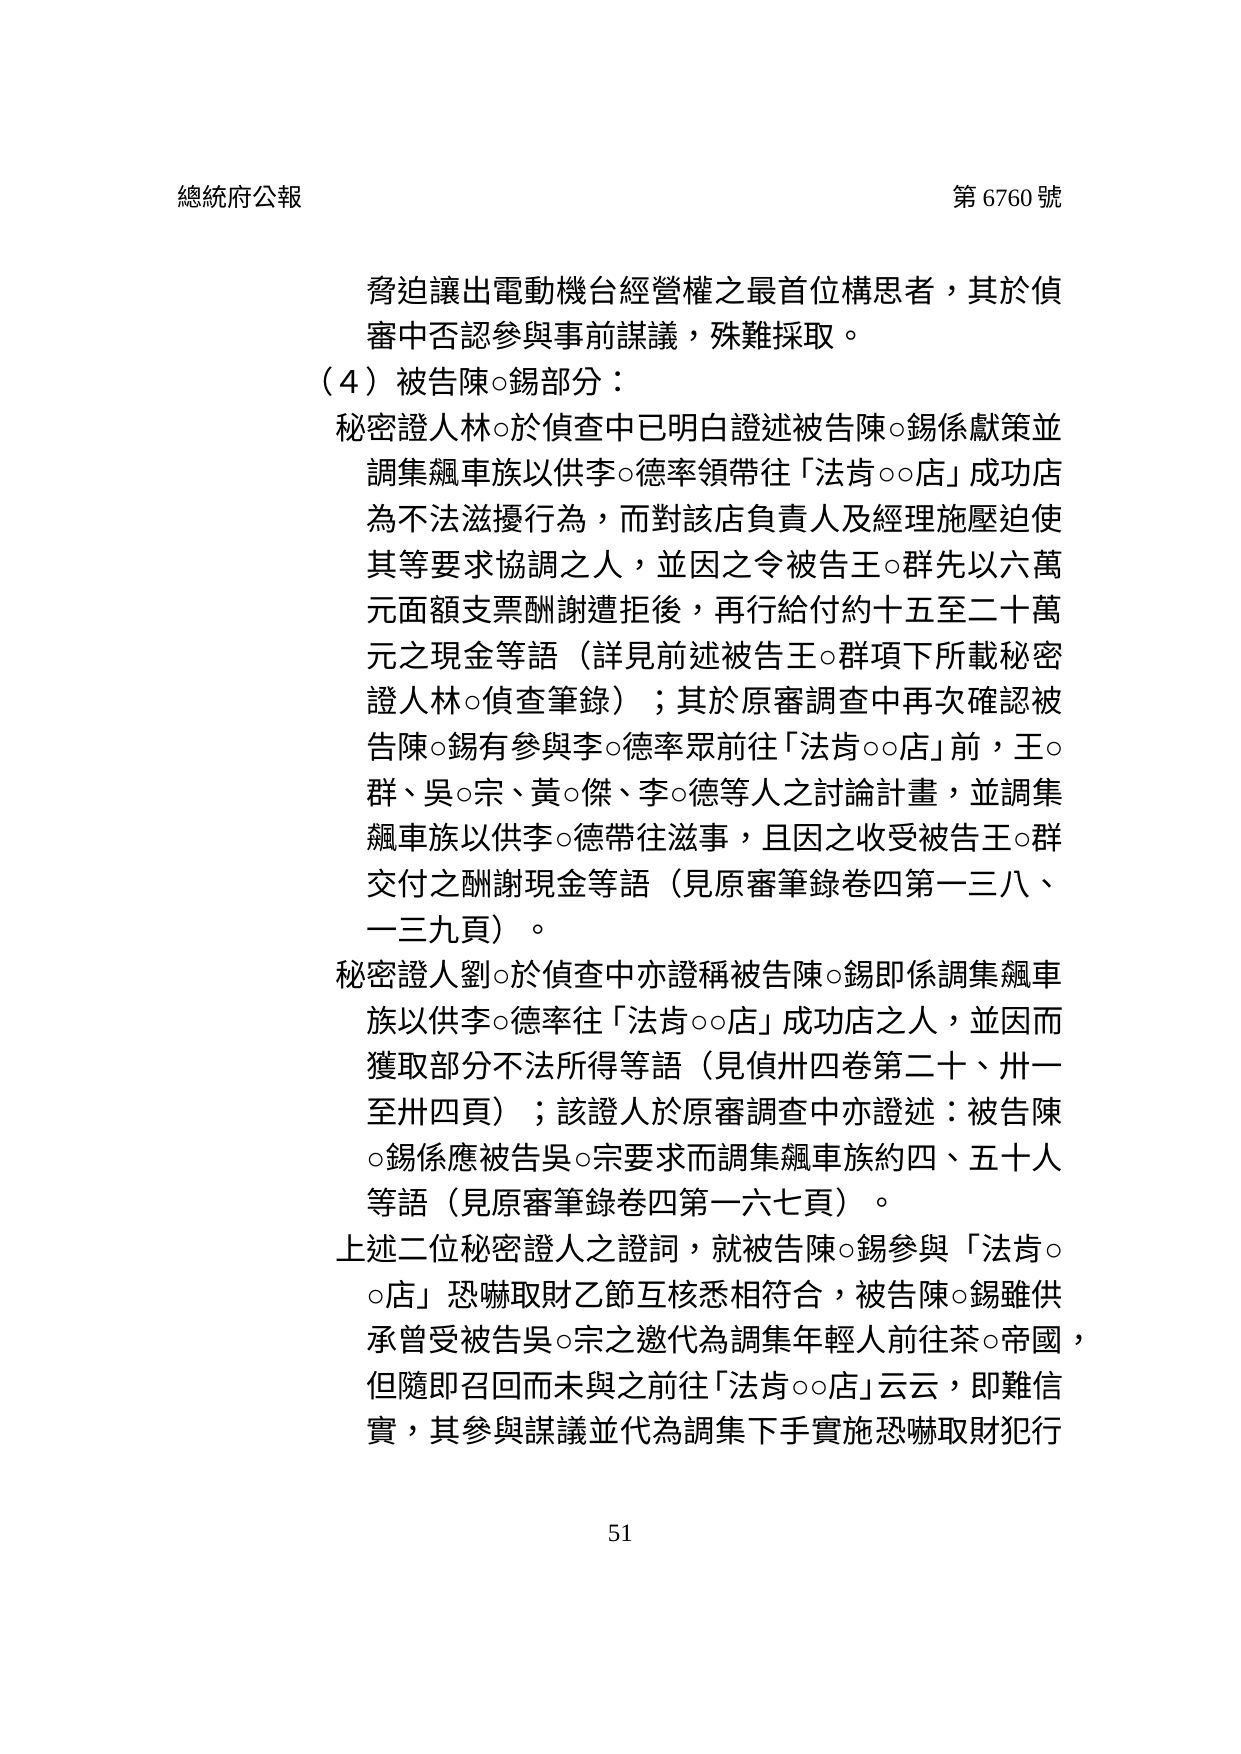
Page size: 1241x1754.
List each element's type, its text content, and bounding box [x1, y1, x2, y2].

text 脅迫讓出電動機台經營權之最首位構思者，其於偵審中否認參與事前謀議，殊難採取。 [335, 266, 1063, 357]
text 秘密證人林○於偵查中已明白證述被告陳○錫係獻策並調集飆車族以供李○德率領帶往「法肯○○店」成功店為不法滋擾行為，而對該店負責人及經理施壓迫使其等要求協調之人，並因之令被告王○群先以六萬元面額支票酬謝遭拒後，再行給付約十五至二十萬元之現金等語（詳見前述被告王○群項下所載秘密證人林○偵查筆錄）；其於原審調查中再次確認被告陳○錫有參與李○德率眾前往「法肯○○店」前，王○群、吳○宗、黃○傑、李○德等人之討論計畫，並調集飆車族以供李○德帶往滋事，且因之收受被告王○群交付之酬謝現金等語（見原審筆錄卷四第一三八、一三九頁）。 [335, 403, 1063, 950]
text （４）被告陳○錫部分： [177, 357, 1063, 403]
text 上述二位秘密證人之證詞，就被告陳○錫參與「法肯○○店」恐嚇取財乙節互核悉相符合，被告陳○錫雖供承曾受被告吳○宗之邀代為調集年輕人前往茶○帝國，但隨即召回而未與之前往「法肯○○店」云云，即難信實，其參與謀議並代為調集下手實施恐嚇取財犯行之眾多飆車族共犯之事證亦臻明確。 [335, 1224, 1063, 1452]
text 秘密證人劉○於偵查中亦證稱被告陳○錫即係調集飆車族以供李○德率往「法肯○○店」成功店之人，並因而獲取部分不法所得等語（見偵卅四卷第二十、卅一至卅四頁）；該證人於原審調查中亦證述：被告陳○錫係應被告吳○宗要求而調集飆車族約四、五十人等語（見原審筆錄卷四第一六七頁）。 [335, 950, 1063, 1224]
